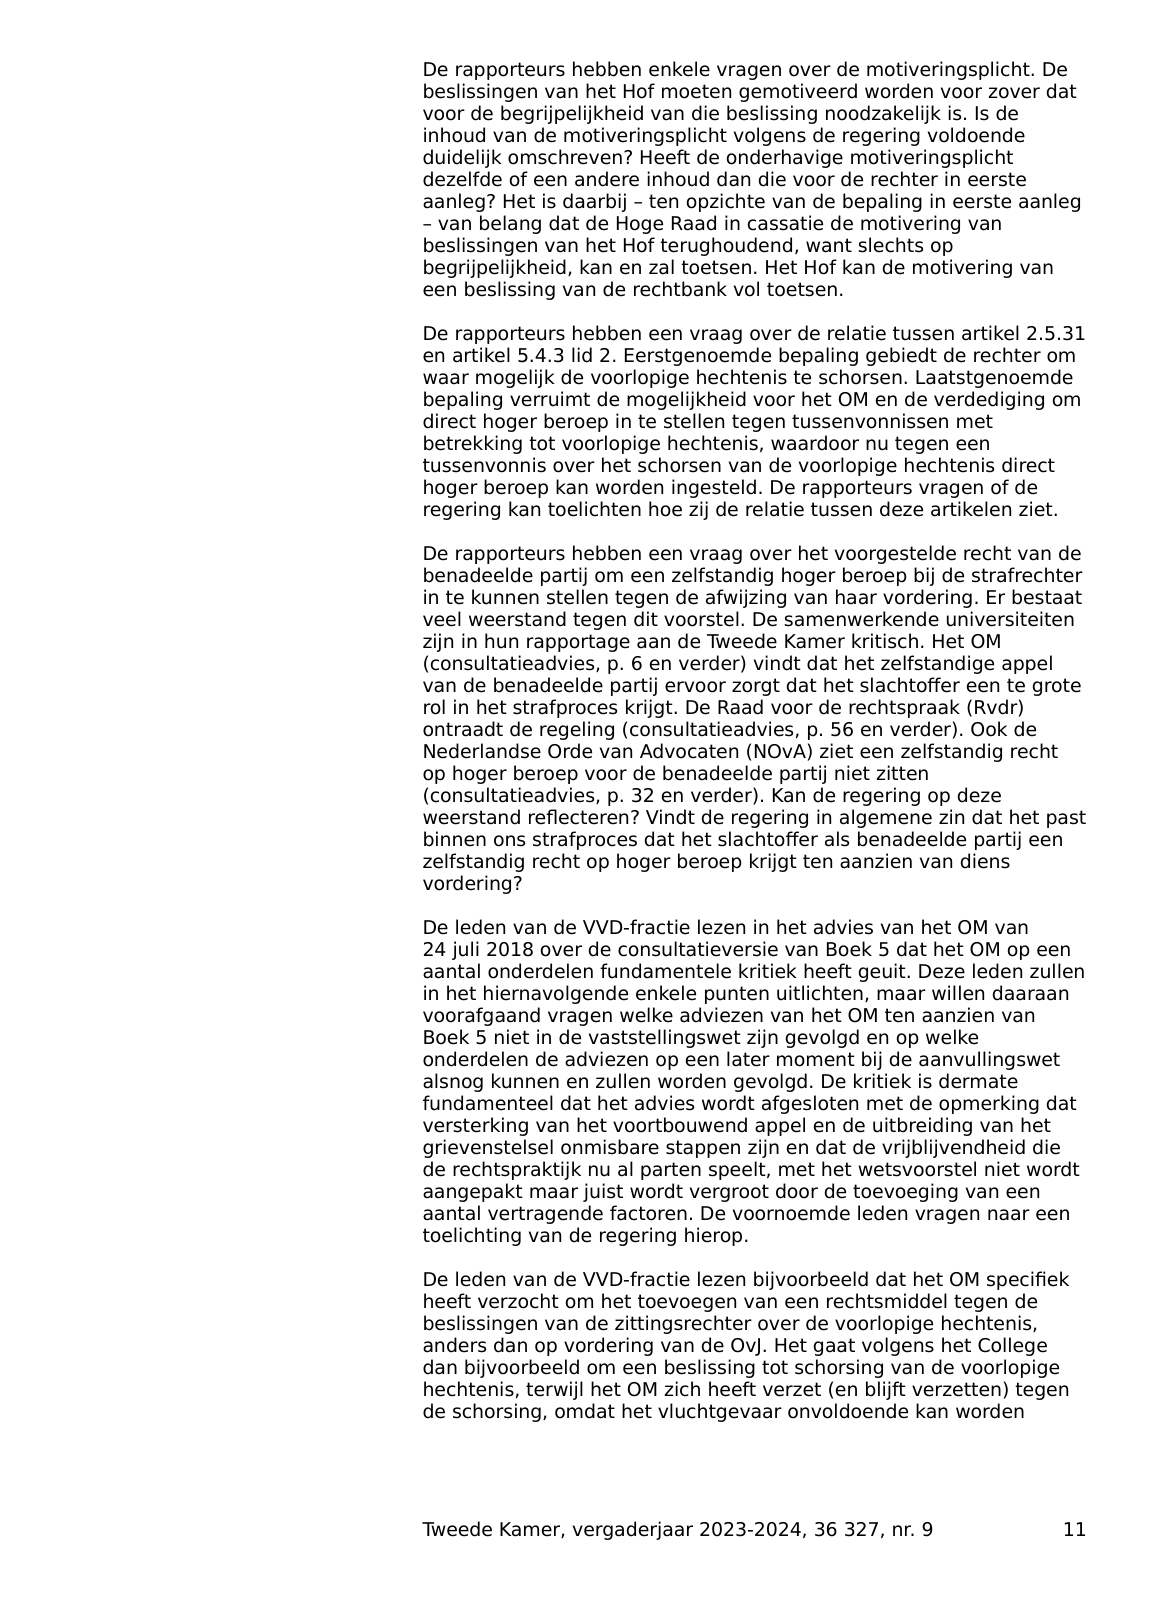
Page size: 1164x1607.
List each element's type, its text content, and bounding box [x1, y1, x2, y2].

text De rapporteurs hebben een vraag over de relatie tussen artikel 2.5.31 en artikel 5.4.3 lid 2. Eerstgenoemde bepaling gebiedt de rechter om waar mogelijk de voorlopige hechtenis te schorsen. Laatstgenoemde bepaling verruimt de mogelijkheid voor het OM en de verdediging om direct hoger beroep in te stellen tegen tussenvonnissen met betrekking tot voorlopige hechtenis, waardoor nu tegen een tussenvonnis over het schorsen van de voorlopige hechtenis direct hoger beroep kan worden ingesteld. De rapporteurs vragen of de regering kan toelichten hoe zij de relatie tussen deze artikelen ziet. [422, 323, 1087, 521]
text De rapporteurs hebben een vraag over het voorgestelde recht van de benadeelde partij om een zelfstandig hoger beroep bij de strafrechter in te kunnen stellen tegen de afwijzing van haar vordering. Er bestaat veel weerstand tegen dit voorstel. De samenwerkende universiteiten zijn in hun rapportage aan de Tweede Kamer kritisch. Het OM (consultatieadvies, p. 6 en verder) vindt dat het zelfstandige appel van de benadeelde partij ervoor zorgt dat het slachtoffer een te grote rol in het strafproces krijgt. De Raad voor de rechtspraak (Rvdr) ontraadt de regeling (consultatieadvies, p. 56 en verder). Ook de Nederlandse Orde van Advocaten (NOvA) ziet een zelfstandig recht op hoger beroep voor de benadeelde partij niet zitten (consultatieadvies, p. 32 en verder). Kan de regering op deze weerstand reflecteren? Vindt de regering in algemene zin dat het past binnen ons strafproces dat het slachtoffer als benadeelde partij een zelfstandig recht op hoger beroep krijgt ten aanzien van diens vordering? [422, 543, 1087, 895]
text De leden van de VVD-fractie lezen in het advies van het OM van 24 juli 2018 over de consultatieversie van Boek 5 dat het OM op een aantal onderdelen fundamentele kritiek heeft geuit. Deze leden zullen in het hiernavolgende enkele punten uitlichten, maar willen daaraan voorafgaand vragen welke adviezen van het OM ten aanzien van Boek 5 niet in de vaststellingswet zijn gevolgd en op welke onderdelen de adviezen op een later moment bij de aanvullingswet alsnog kunnen en zullen worden gevolgd. De kritiek is dermate fundamenteel dat het advies wordt afgesloten met de opmerking dat versterking van het voortbouwend appel en de uitbreiding van het grievenstelsel onmisbare stappen zijn en dat de vrijblijvendheid die de rechtspraktijk nu al parten speelt, met het wetsvoorstel niet wordt aangepakt maar juist wordt vergroot door de toevoeging van een aantal vertragende factoren. De voornoemde leden vragen naar een toelichting van de regering hierop. [422, 917, 1087, 1247]
text De leden van de VVD-fractie lezen bijvoorbeeld dat het OM specifiek heeft verzocht om het toevoegen van een rechtsmiddel tegen de beslissingen van de zittingsrechter over de voorlopige hechtenis, anders dan op vordering van de OvJ. Het gaat volgens het College dan bijvoorbeeld om een beslissing tot schorsing van de voorlopige hechtenis, terwijl het OM zich heeft verzet (en blijft verzetten) tegen de schorsing, omdat het vluchtgevaar onvoldoende kan worden [422, 1269, 1087, 1423]
text De rapporteurs hebben enkele vragen over de motiveringsplicht. De beslissingen van het Hof moeten gemotiveerd worden voor zover dat voor de begrijpelijkheid van die beslissing noodzakelijk is. Is de inhoud van de motiveringsplicht volgens de regering voldoende duidelijk omschreven? Heeft de onderhavige motiveringsplicht dezelfde of een andere inhoud dan die voor de rechter in eerste aanleg? Het is daarbij – ten opzichte van de bepaling in eerste aanleg – van belang dat de Hoge Raad in cassatie de motivering van beslissingen van het Hof terughoudend, want slechts op begrijpelijkheid, kan en zal toetsen. Het Hof kan de motivering van een beslissing van de rechtbank vol toetsen. [422, 59, 1087, 301]
